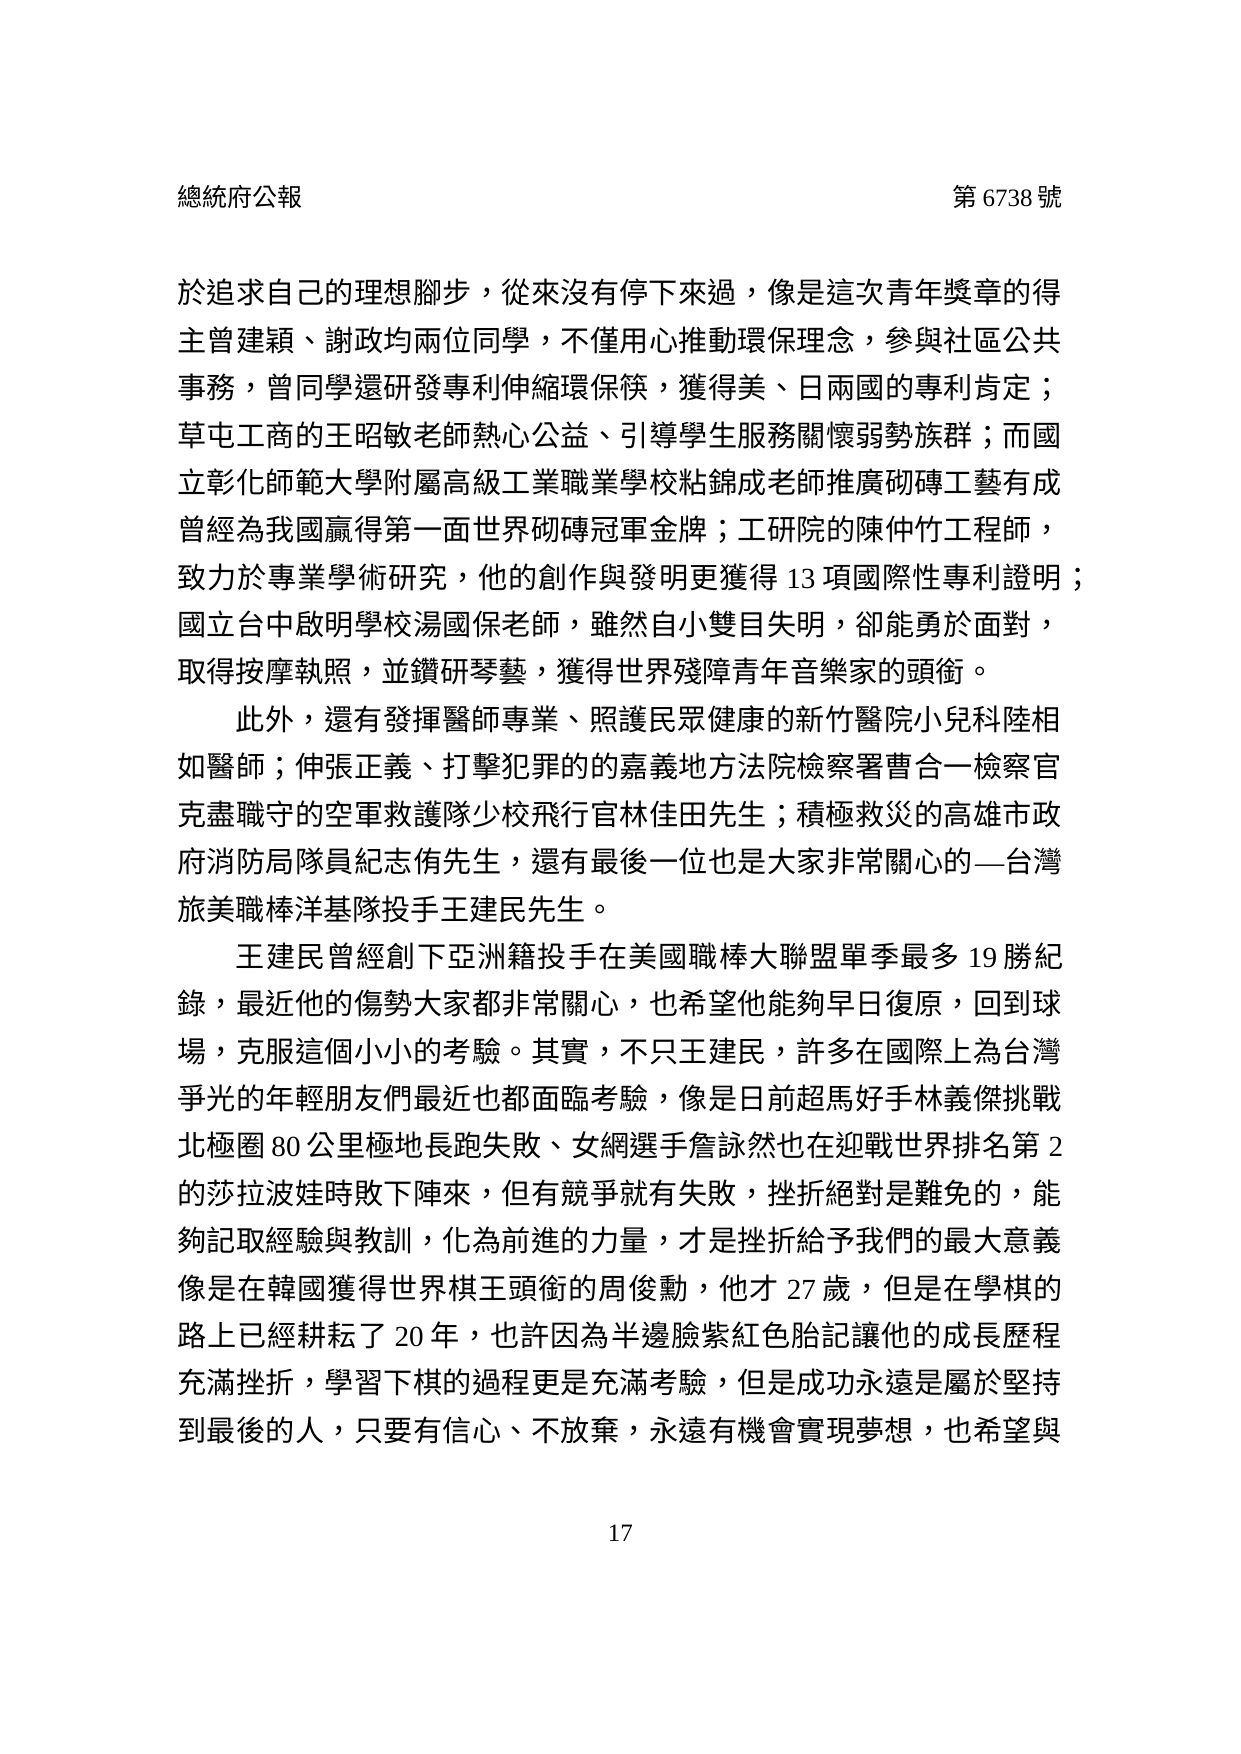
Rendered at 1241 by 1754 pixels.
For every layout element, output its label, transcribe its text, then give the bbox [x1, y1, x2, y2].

text 當然，要瞭解台灣的歷史，那就要先瞭解台灣的年輕人做了什麼事情，17年前的野百合學運，促成了國會全面改選，這是我們台灣民主進步的里程碑，隨後的社會運動、政治改革，年輕人更在其中扮演著關鍵的力量。政黨輪替後，在民主多元的社會，新一代的年輕人勇於追求自己的理想腳步，從來沒有停下來過，像是這次青年獎章的得主曾建穎、謝政均兩位同學，不僅用心推動環保理念，參與社區公共事務，曾同學還研發專利伸縮環保筷，獲得美、日兩國的專利肯定；草屯工商的王昭敏老師熱心公益、引導學生服務關懷弱勢族群；而國立彰化師範大學附屬高級工業職業學校粘錦成老師推廣砌磚工藝有成，曾經為我國贏得第一面世界砌磚冠軍金牌；工研院的陳仲竹工程師，致力於專業學術研究，他的創作與發明更獲得13項國際性專利證明；國立台中啟明學校湯國保老師，雖然自小雙目失明，卻能勇於面對，取得按摩執照，並鑽研琴藝，獲得世界殘障青年音樂家的頭銜。 [177, 266, 1063, 692]
text 此外，還有發揮醫師專業、照護民眾健康的新竹醫院小兒科陸相如醫師；伸張正義、打擊犯罪的的嘉義地方法院檢察署曹合一檢察官；克盡職守的空軍救護隊少校飛行官林佳田先生；積極救災的高雄市政府消防局隊員紀志侑先生，還有最後一位也是大家非常關心的—台灣旅美職棒洋基隊投手王建民先生。 [177, 692, 1063, 929]
text 王建民曾經創下亞洲籍投手在美國職棒大聯盟單季最多19勝紀錄，最近他的傷勢大家都非常關心，也希望他能夠早日復原，回到球場，克服這個小小的考驗。其實，不只王建民，許多在國際上為台灣爭光的年輕朋友們最近也都面臨考驗，像是日前超馬好手林義傑挑戰北極圈80公里極地長跑失敗、女網選手詹詠然也在迎戰世界排名第2的莎拉波娃時敗下陣來，但有競爭就有失敗，挫折絕對是難免的，能夠記取經驗與教訓，化為前進的力量，才是挫折給予我們的最大意義。像是在韓國獲得世界棋王頭銜的周俊勳，他才27歲，但是在學棋的路上已經耕耘了20年，也許因為半邊臉紫紅色胎記讓他的成長歷程充滿挫折，學習下棋的過程更是充滿考驗，但是成功永遠是屬於堅持到最後的人，只要有信心、不放棄，永遠有機會實現夢想，也希望與年輕朋友們互相勉勵。 [177, 929, 1063, 1451]
